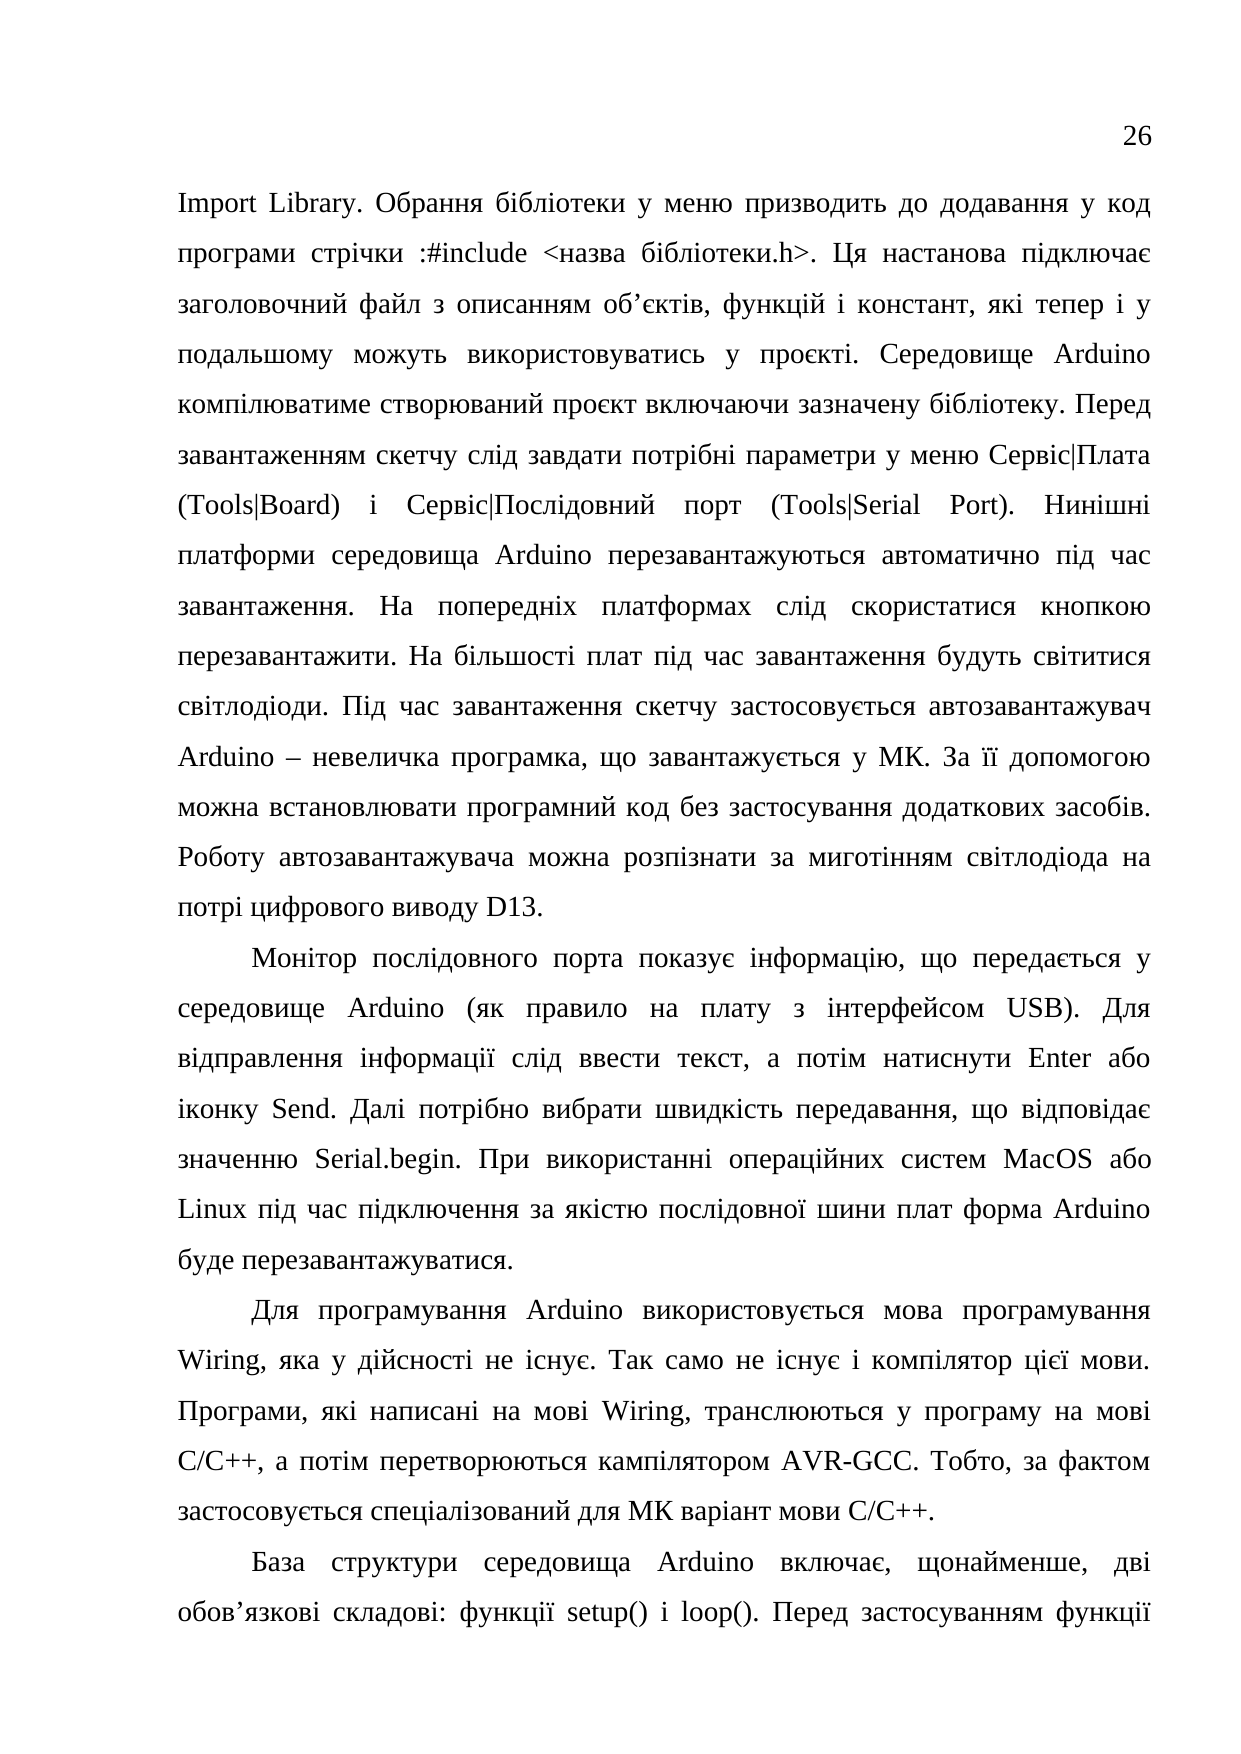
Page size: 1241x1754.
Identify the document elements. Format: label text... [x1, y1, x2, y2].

text Монітор послідовного порта показує інформацію, що передається у середовище Arduino (як правило на плату з інтерфейсом USB). Для відправлення інформації слід ввести текст, а потім натиснути Enter або іконку Send. Далі потрібно вибрати швидкість передавання, що відповідає значенню Serial.begin. При використанні операційних систем MacOS або Linux під час підключення за якістю послідовної шини плат форма Arduino буде перезавантажуватися. [177, 940, 1152, 1275]
text База структури середовища Arduino включає, щонайменше, дві обов’язкові складові: функції setup() і loop(). Перед застосуванням функції [177, 1544, 1152, 1627]
text Для програмування Arduino використовується мова програмування Wiring, яка у дійсності не існує. Так само не існує і компілятор цієї мови. Програми, які написані на мові Wiring, транслюються у програму на мові C/C++, а потім перетворюються кампілятором AVR-GCC. Тобто, за фактом застосовується спеціалізований для МК варіант мови C/C++. [177, 1292, 1152, 1527]
text Import Library. Обрання бібліотеки у меню призводить до додавання у код програми стрічки :#include <назва бібліотеки.h>. Ця настанова підключає заголовочний файл з описанням об’єктів, функцій і констант, які тепер і у подальшому можуть використовуватись у проєкті. Середовище Arduino компілюватиме створюваний проєкт включаючи зазначену бібліотеку. Перед завантаженням скетчу слід завдати потрібні параметри у меню Сервіс|Плата (Tools|Board) і Сервіс|Послідовний порт (Tools|Serial Port). Нинішні платформи середовища Arduino перезавантажуються автоматично під час завантаження. На попередніх платформах слід скористатися кнопкою перезавантажити. На більшості плат під час завантаження будуть світитися світлодіоди. Під час завантаження скетчу застосовується автозавантажувач Arduino – невеличка програмка, що завантажується у МК. За її допомогою можна встановлювати програмний код без застосування додаткових засобів. Роботу автозавантажувача можна розпізнати за миготінням світлодіода на потрі цифрового виводу D13. [177, 185, 1152, 923]
